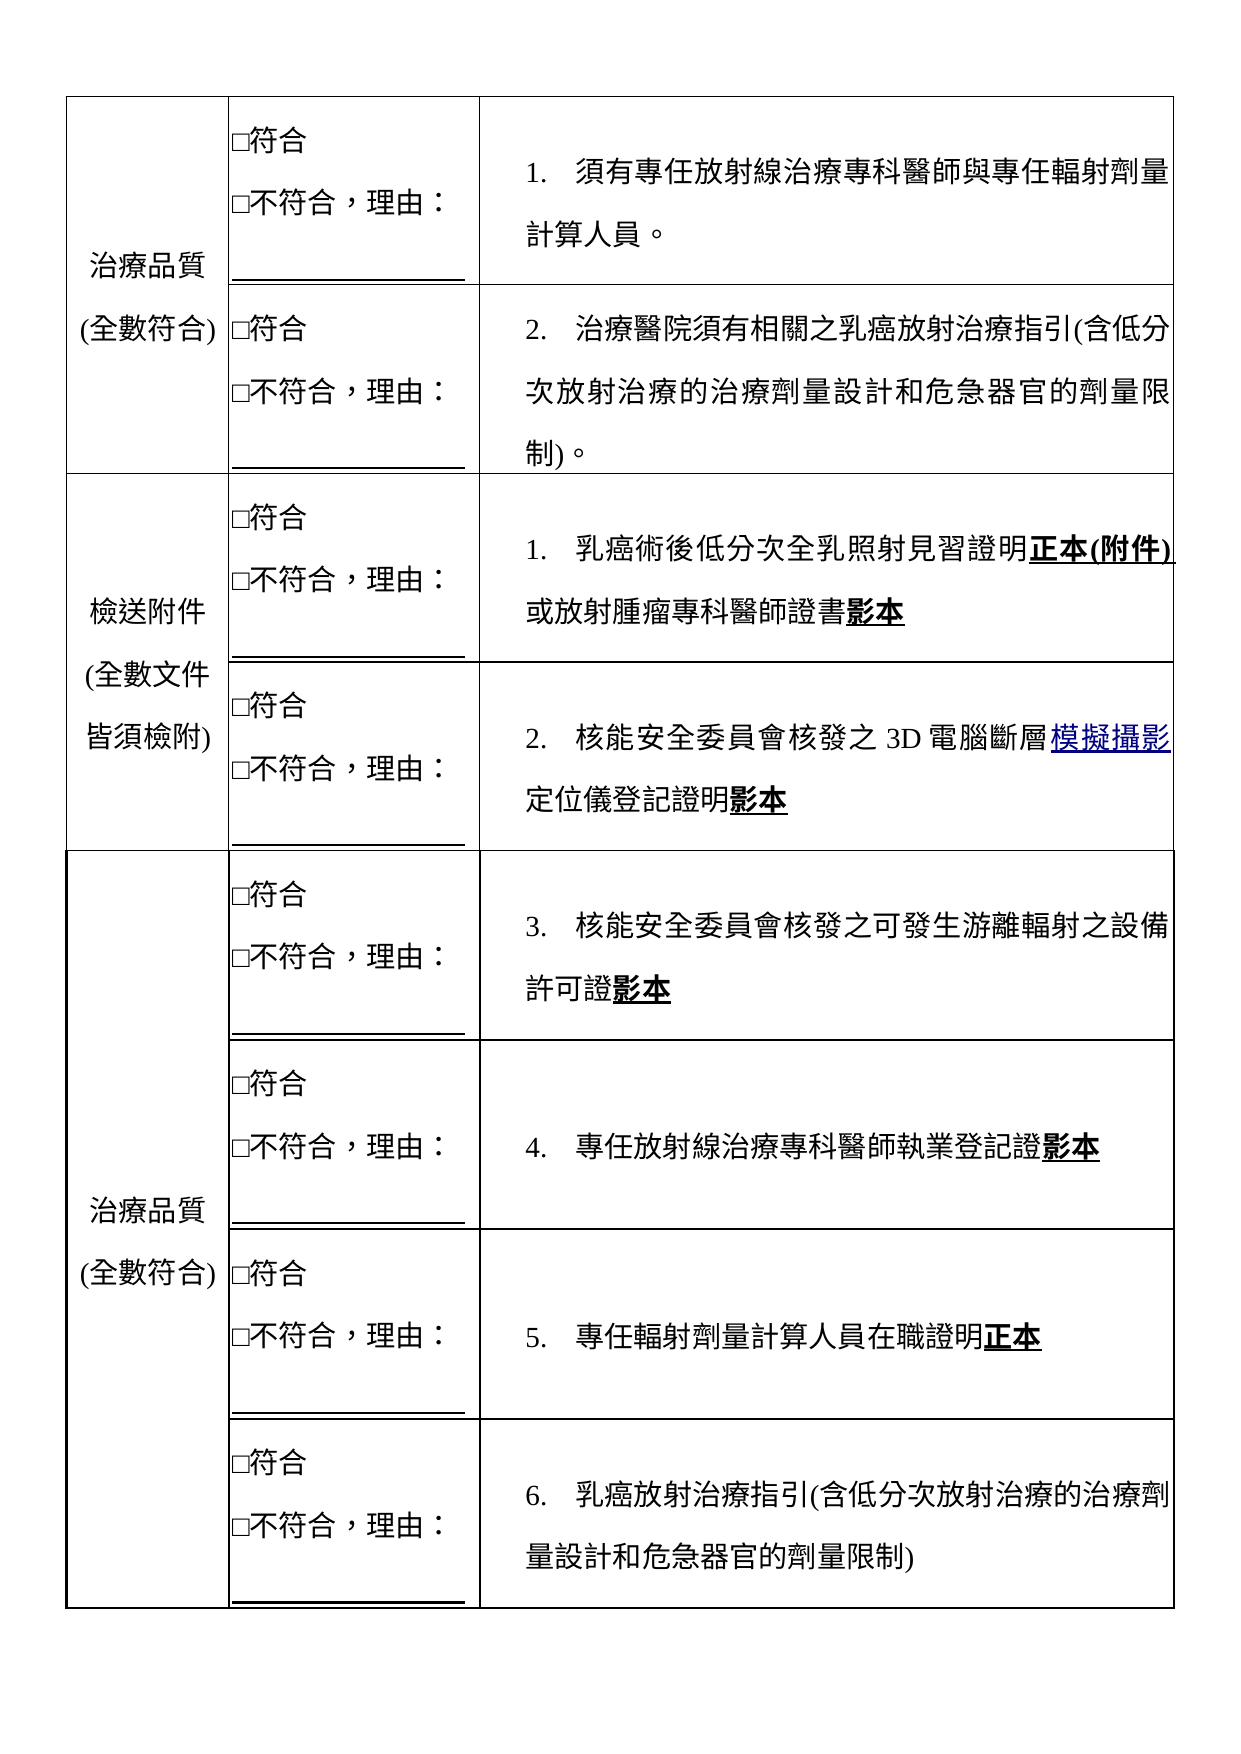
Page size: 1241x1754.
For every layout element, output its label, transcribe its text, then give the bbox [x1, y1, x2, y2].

table_cell 治療品質 (全數符合) [68, 851, 228, 1607]
table_cell 治療醫院須有相關之乳癌放射治療指引(含低分次放射治療的治療劑量設計和危急器官的劑量限制)。 [480, 285, 1173, 473]
table_cell □符合 □不符合，理由： [230, 1041, 479, 1228]
table_cell □符合 □不符合，理由： [229, 663, 479, 850]
table_cell 專任輻射劑量計算人員在職證明正本 [481, 1230, 1173, 1418]
table_cell □符合 □不符合，理由： [229, 97, 479, 284]
table_cell 須有專任放射線治療專科醫師與專任輻射劑量計算人員。 [480, 97, 1173, 284]
table_cell 核能安全委員會核發之3D電腦斷層模擬攝影定位儀登記證明影本 [480, 663, 1173, 850]
table_cell 檢送附件 (全數文件 皆須檢附) [67, 474, 228, 850]
table_cell 專任放射線治療專科醫師執業登記證影本 [481, 1041, 1173, 1228]
table_cell 乳癌術後低分次全乳照射見習證明正本(附件)或放射腫瘤專科醫師證書影本 [480, 474, 1173, 661]
table_cell □符合 □不符合，理由： [230, 851, 479, 1038]
table_cell □符合 □不符合，理由： [229, 285, 479, 473]
table_cell 治療品質 (全數符合) [67, 97, 228, 473]
table_cell □符合 □不符合，理由： [229, 474, 479, 661]
table_cell □符合 □不符合，理由： [230, 1420, 479, 1607]
table_cell 乳癌放射治療指引(含低分次放射治療的治療劑量設計和危急器官的劑量限制) [481, 1420, 1173, 1607]
table_cell □符合 □不符合，理由： [230, 1230, 479, 1418]
table_cell 核能安全委員會核發之可發生游離輻射之設備許可證影本 [481, 851, 1173, 1038]
